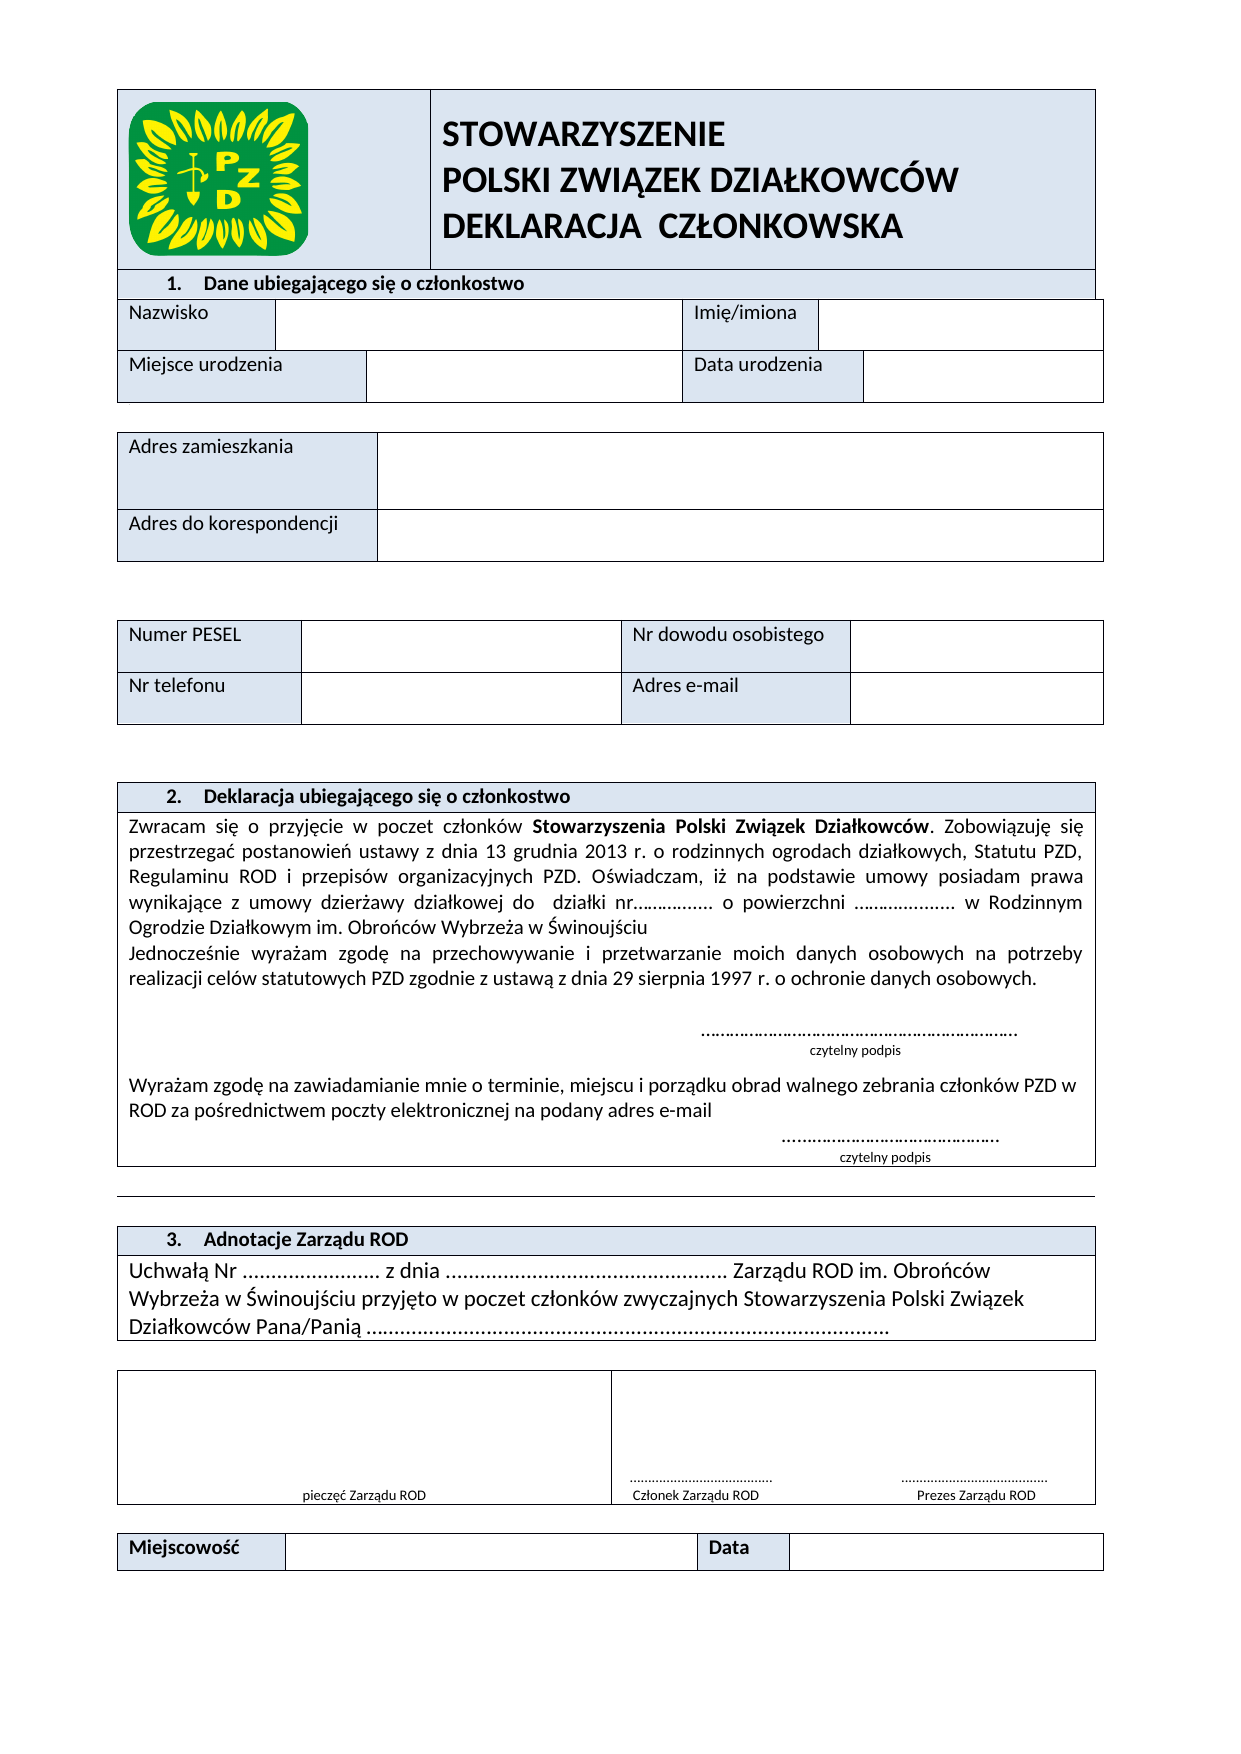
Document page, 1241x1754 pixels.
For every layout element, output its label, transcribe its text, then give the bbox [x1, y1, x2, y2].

table_cell Dane ubiegającego się o członkostwo [118, 270, 1095, 298]
table_header [118, 90, 430, 269]
table_cell Imię/imiona [683, 300, 818, 350]
table_cell [117, 1341, 1095, 1370]
table_cell [117, 1197, 1095, 1226]
table_cell Miejscowość [118, 1534, 285, 1570]
table_cell [286, 1534, 697, 1570]
table_cell [117, 1167, 1095, 1196]
table_cell [1095, 1166, 1103, 1196]
table_cell [378, 433, 1103, 509]
table_cell [117, 1505, 1095, 1533]
table_cell Numer PESEL [118, 621, 301, 672]
picture [128, 102, 309, 256]
table_cell [1095, 562, 1103, 591]
table_cell [1096, 1370, 1103, 1503]
table_cell [1096, 269, 1103, 298]
table_cell [1095, 1196, 1103, 1226]
table_header [1096, 89, 1103, 269]
table_cell [790, 1534, 1103, 1570]
table_cell Zwracam się o przyjęcie w poczet członków Stowarzyszenia Polski Związek Działkowców. Zobowiązuję się przestrzegać postanowień ustawy z dnia 13 grudnia 2013 r. o rodzinnych ogrodach działkowych, Statutu PZD, Regulaminu ROD i przepisów organizacyjnych PZD. Oświadczam, iż na podstawie umowy posiadam prawa wynikające z umowy dzierżawy działkowej do działki nr………....... o powierzchni ………........... w Rodzinnym Ogrodzie Działkowym im. Obrońców Wybrzeża w Świnoujściu Jednocześnie wyrażam zgodę na przechowywanie i przetwarzanie moich danych osobowych na potrzeby realizacji celów statutowych PZD zgodnie z ustawą z dnia 29 sierpnia 1997 r. o ochronie danych osobowych. ………………………………………………………… czytelny podpis Wyrażam zgodę na zawiadamianie mnie o terminie, miejscu i porządku obrad walnego zebrania członków PZD w ROD za pośrednictwem poczty elektronicznej na podany adres e-mail ......………………………………… czytelny podpis [118, 813, 1095, 1166]
table_cell Adres e-mail [622, 673, 850, 723]
table_cell ` [117, 403, 1095, 432]
table_cell [117, 591, 1095, 620]
table_cell [1096, 1255, 1103, 1340]
table_cell ....................................... ........................................ Członek Zarządu ROD Prezes Zarządu ROD [612, 1371, 1095, 1503]
table_cell [851, 673, 1103, 723]
table_cell [1095, 403, 1103, 432]
table_cell [276, 300, 682, 350]
table_cell [302, 673, 621, 723]
table_cell [1095, 1504, 1103, 1533]
table_cell [1096, 812, 1103, 1166]
table_cell [819, 300, 1103, 350]
table_cell Adres zamieszkania [118, 433, 377, 509]
table_cell [117, 725, 1095, 753]
table_cell [1095, 753, 1103, 782]
table_cell [302, 621, 621, 672]
table_cell [378, 510, 1103, 561]
table_cell Data urodzenia [683, 351, 863, 402]
table_cell Miejsce urodzenia [118, 351, 366, 402]
table_cell Adres do korespondencji [118, 510, 377, 561]
table_cell Nr dowodu osobistego [622, 621, 850, 672]
table_cell Nazwisko [118, 300, 275, 350]
table_cell [117, 753, 1095, 782]
table_cell Nr telefonu [118, 673, 301, 723]
table_cell Adnotacje Zarządu ROD [118, 1227, 1095, 1255]
table_cell Deklaracja ubiegającego się o członkostwo [118, 783, 1095, 812]
table_cell [367, 351, 682, 402]
table_cell Uchwałą Nr ........................ z dnia ................................................. Zarządu ROD im. Obrońców Wybrzeża w Świnoujściu przyjęto w poczet członków zwyczajnych Stowarzyszenia Polski Związek Działkowców Pana/Panią …........................................................................................ [118, 1256, 1095, 1340]
table_cell [1096, 782, 1103, 812]
table_header STOWARZYSZENIE POLSKI ZWIĄZEK DZIAŁKOWCÓW DEKLARACJA CZŁONKOWSKA [431, 90, 1095, 269]
table_cell [117, 562, 1095, 591]
table_cell pieczęć Zarządu ROD [118, 1371, 611, 1503]
table_cell [851, 621, 1103, 672]
table_cell [1095, 1340, 1103, 1370]
table_cell [1095, 591, 1103, 620]
table_cell [1095, 725, 1103, 753]
table_cell [864, 351, 1103, 402]
table_cell Data [698, 1534, 789, 1570]
table_cell [1096, 1226, 1103, 1255]
